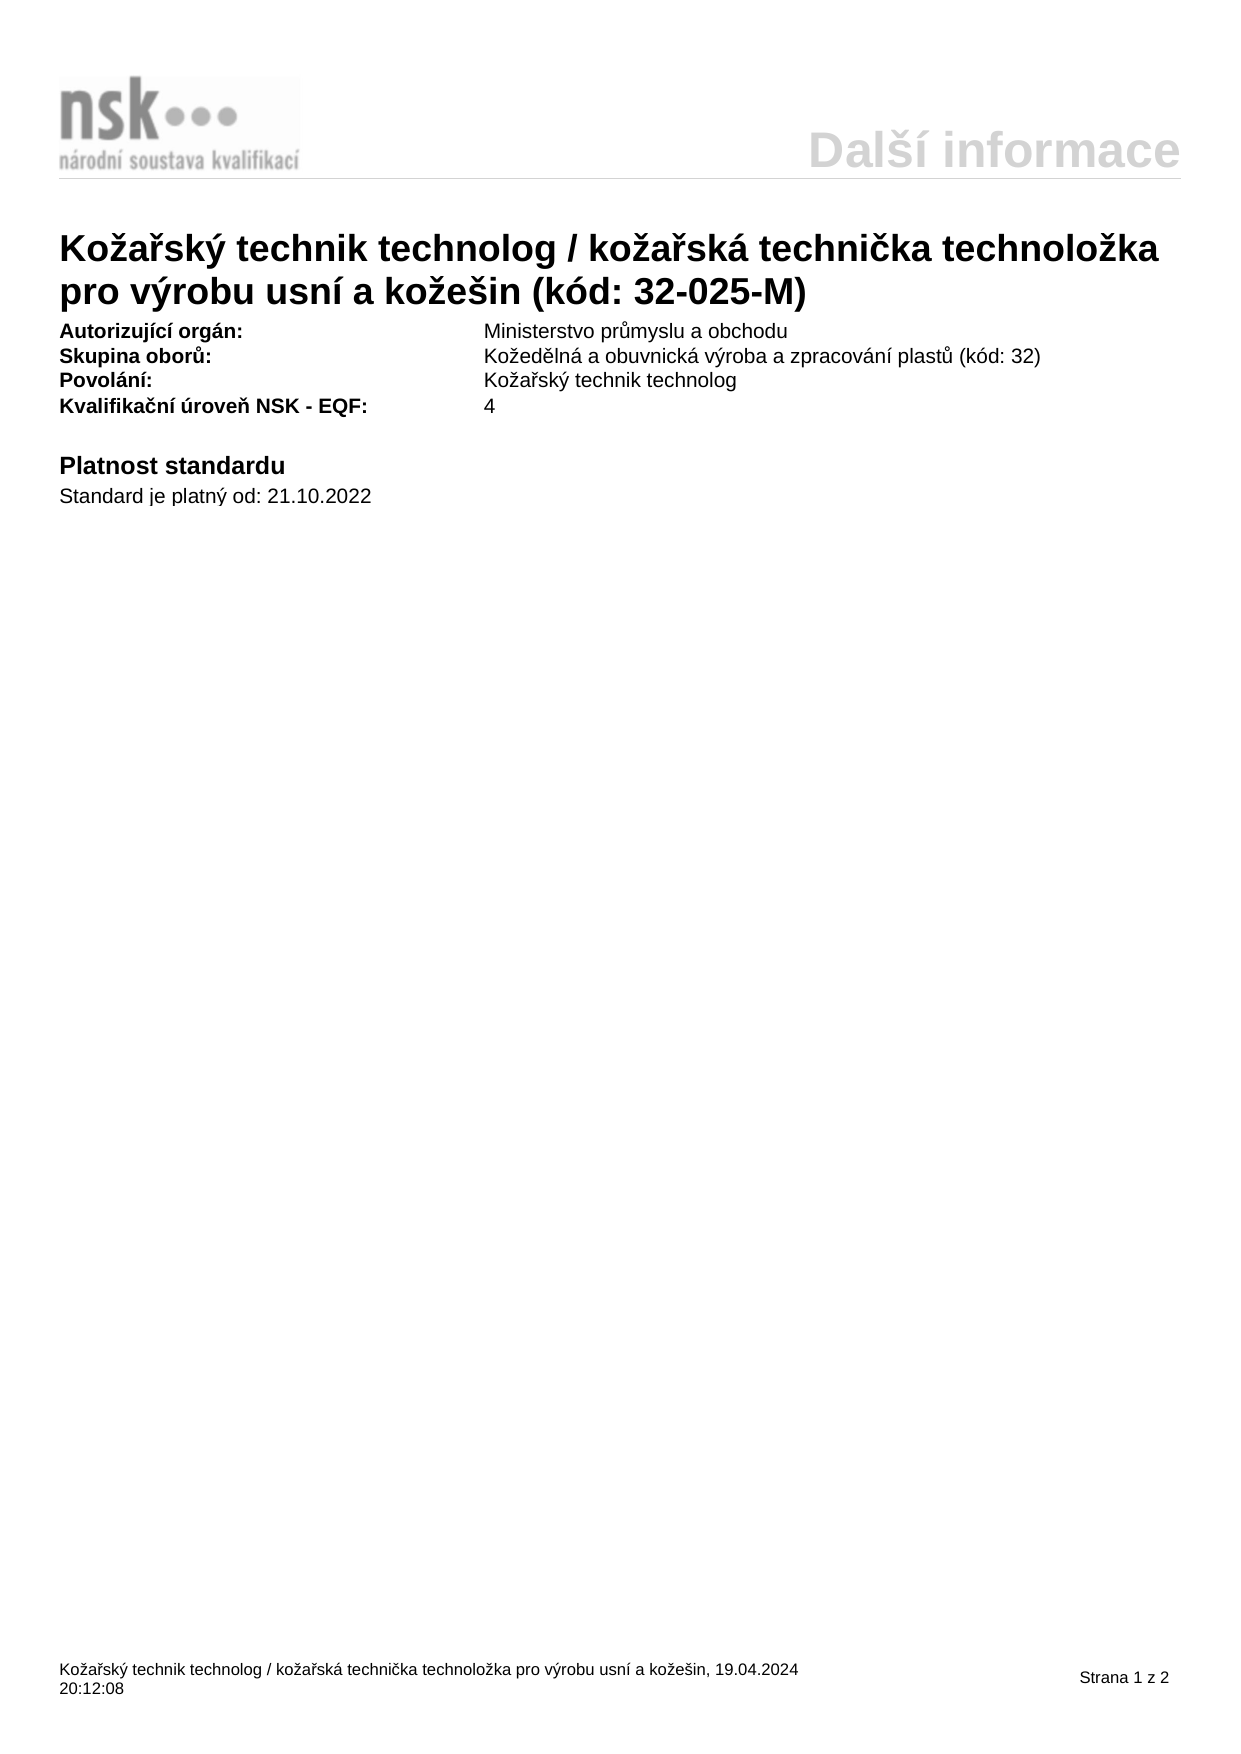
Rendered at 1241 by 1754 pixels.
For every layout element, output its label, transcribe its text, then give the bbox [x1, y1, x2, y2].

table_cell [59, 418, 483, 447]
table_cell Ministerstvo průmyslu a obchodu [484, 319, 1181, 344]
table_cell [626, 506, 862, 806]
table_cell [59, 172, 483, 178]
picture [58, 59, 621, 172]
table_cell [626, 418, 862, 447]
table_cell [484, 418, 620, 447]
table_cell Skupina oborů: [59, 344, 483, 368]
table_cell [862, 1384, 1169, 1659]
table_cell [626, 1106, 862, 1383]
table_cell [484, 506, 620, 806]
table_cell [1169, 806, 1181, 1106]
table_cell [484, 806, 620, 1106]
table_cell [1169, 506, 1181, 806]
table_cell Strana 1 z 2 [862, 1660, 1169, 1696]
table_cell [484, 196, 620, 224]
table_cell 4 [484, 394, 1181, 417]
table_cell Kvalifikační úroveň NSK - EQF: [59, 394, 483, 417]
table_cell [1169, 1384, 1181, 1659]
table_cell [59, 196, 483, 224]
table_header Další informace [626, 59, 1181, 178]
table_cell [59, 806, 483, 1106]
table_cell [626, 313, 862, 319]
table_cell Platnost standardu [59, 448, 1181, 483]
table_cell [1169, 1660, 1181, 1696]
table_cell [620, 196, 626, 224]
table_cell Autorizující orgán: [59, 319, 483, 343]
table_cell Povolání: [59, 368, 483, 392]
table_cell [620, 506, 626, 806]
table_cell [862, 506, 1169, 806]
table_cell Kožedělná a obuvnická výroba a zpracování plastů (kód: 32) [484, 344, 1181, 368]
table_cell [626, 196, 862, 224]
table_cell [59, 1384, 483, 1659]
table_cell [862, 196, 1169, 224]
table_cell [626, 806, 862, 1106]
table_cell [620, 1106, 626, 1383]
table_cell [862, 418, 1169, 447]
table_cell [484, 172, 620, 178]
table_cell [59, 313, 483, 319]
table_cell Kožařský technik technolog [484, 368, 1181, 393]
table_cell [1169, 196, 1181, 224]
table_cell [862, 1106, 1169, 1383]
table_cell [484, 1384, 620, 1659]
table_cell Standard je platný od: 21.10.2022 [59, 484, 1181, 506]
table_cell [59, 1106, 483, 1383]
table_cell [1169, 1106, 1181, 1383]
table_cell Kožařský technik technolog / kožařská technička technoložka pro výrobu usní a kožešin (kód: 32-025-M) [59, 224, 1181, 313]
table_cell [626, 1384, 862, 1659]
table_cell [1169, 418, 1181, 447]
table_cell [620, 1384, 626, 1659]
table_cell [862, 313, 1169, 319]
table_cell [59, 506, 483, 806]
table_cell [1169, 313, 1181, 319]
table_cell [484, 1106, 620, 1383]
table_cell [620, 806, 626, 1106]
table_cell [59, 179, 1181, 196]
table_cell [862, 806, 1169, 1106]
table_cell Kožařský technik technolog / kožařská technička technoložka pro výrobu usní a kožešin, 19.04.2024 20:12:08 [59, 1660, 862, 1696]
table_header [621, 59, 626, 172]
table_cell [484, 313, 620, 319]
table_cell [620, 418, 626, 447]
